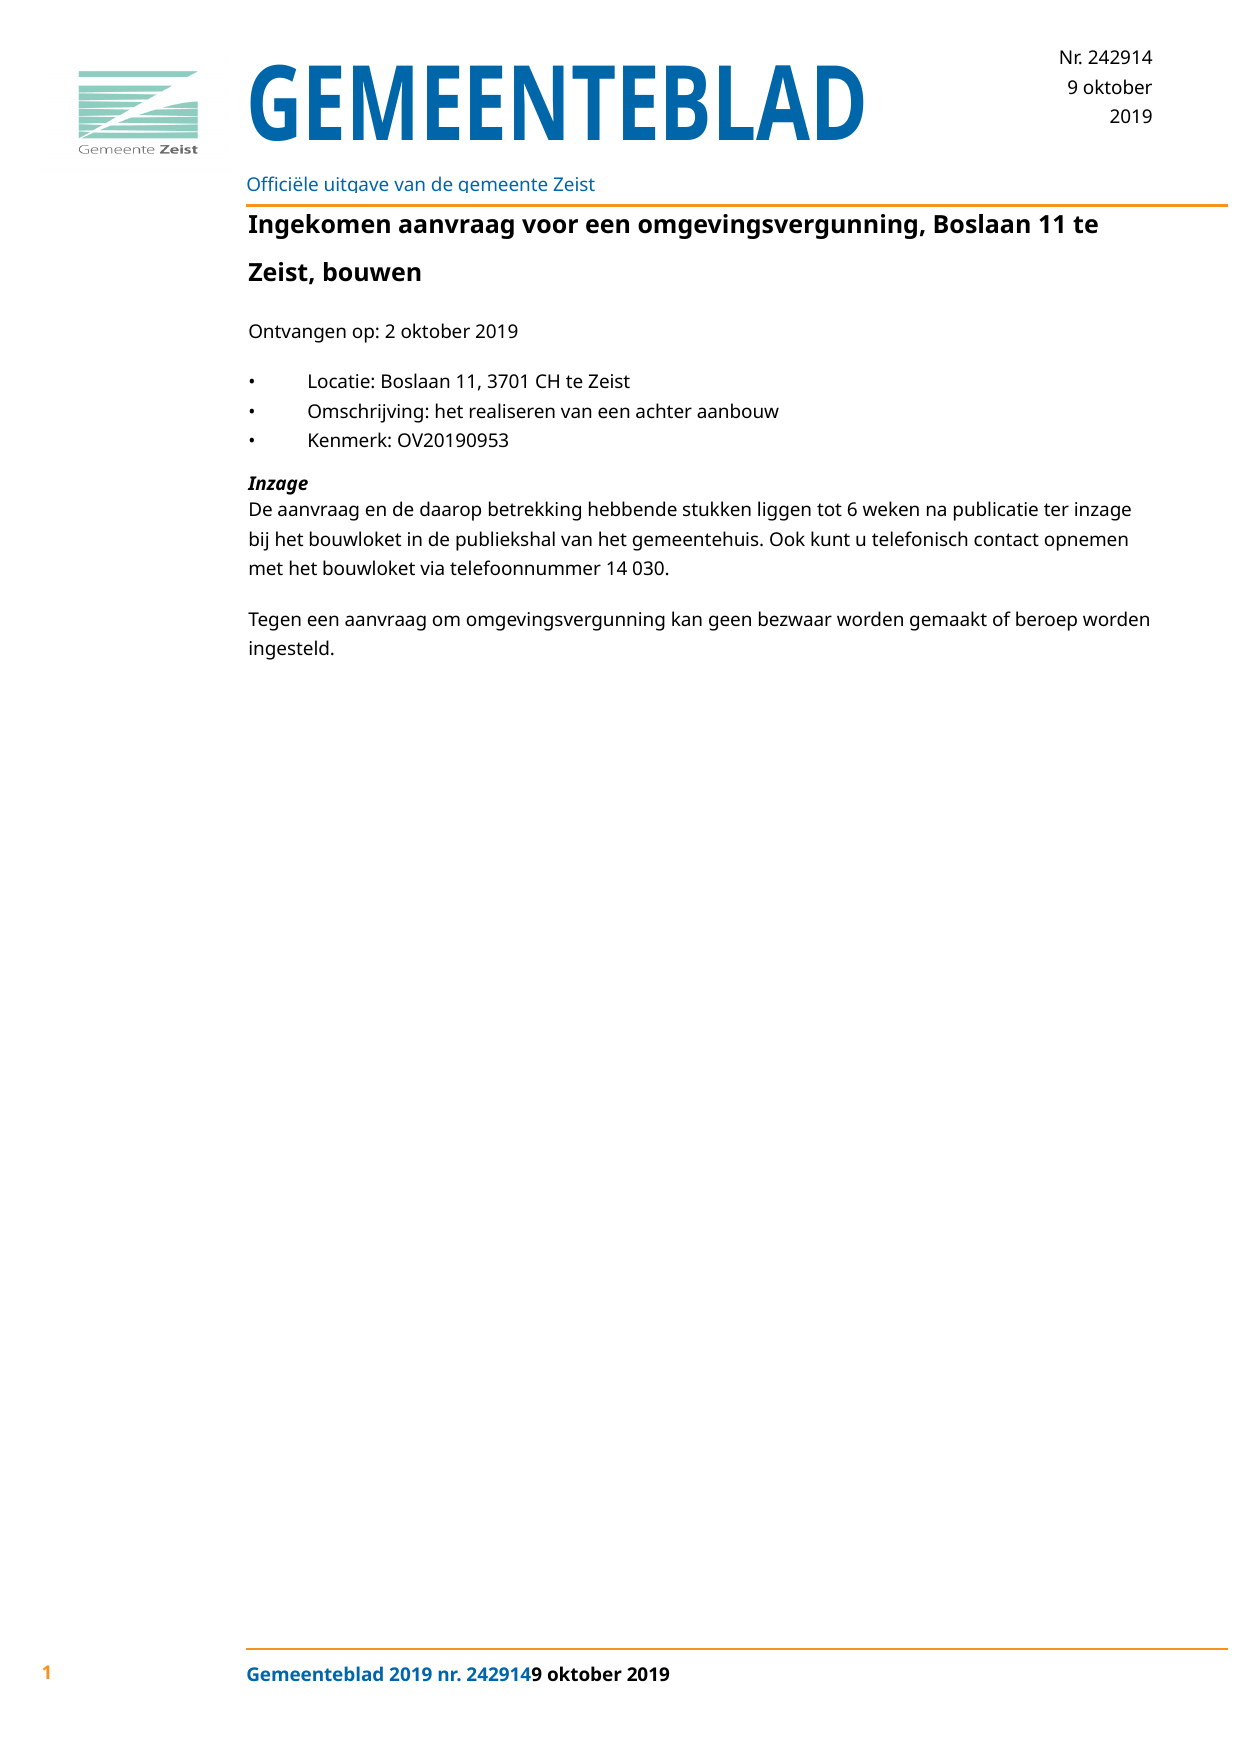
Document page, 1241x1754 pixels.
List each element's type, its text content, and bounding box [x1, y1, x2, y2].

text Ontvangen op: 2 oktober 2019 [248, 318, 1152, 344]
list Locatie: Boslaan 11, 3701 CH te Zeist [248, 368, 1152, 394]
text Tegen een aanvraag om omgevingsvergunning kan geen bezwaar worden gemaakt of beroep worden ingesteld. [248, 606, 1152, 661]
picture [41, 47, 231, 172]
list Omschrijving: het realiseren van een achter aanbouw [248, 398, 1152, 424]
list Kenmerk: OV20190953 [248, 427, 1152, 453]
text Inzage [248, 471, 1152, 496]
text De aanvraag en de daarop betrekking hebbende stukken liggen tot 6 weken na publicatie ter inzage bij het bouwloket in de publiekshal van het gemeentehuis. Ook kunt u telefonisch contact opnemen met het bouwloket via telefoonnummer 14 030. [248, 496, 1152, 581]
text Ingekomen aanvraag voor een omgevingsvergunning, Boslaan 11 te Zeist, bouwen [248, 207, 1152, 288]
